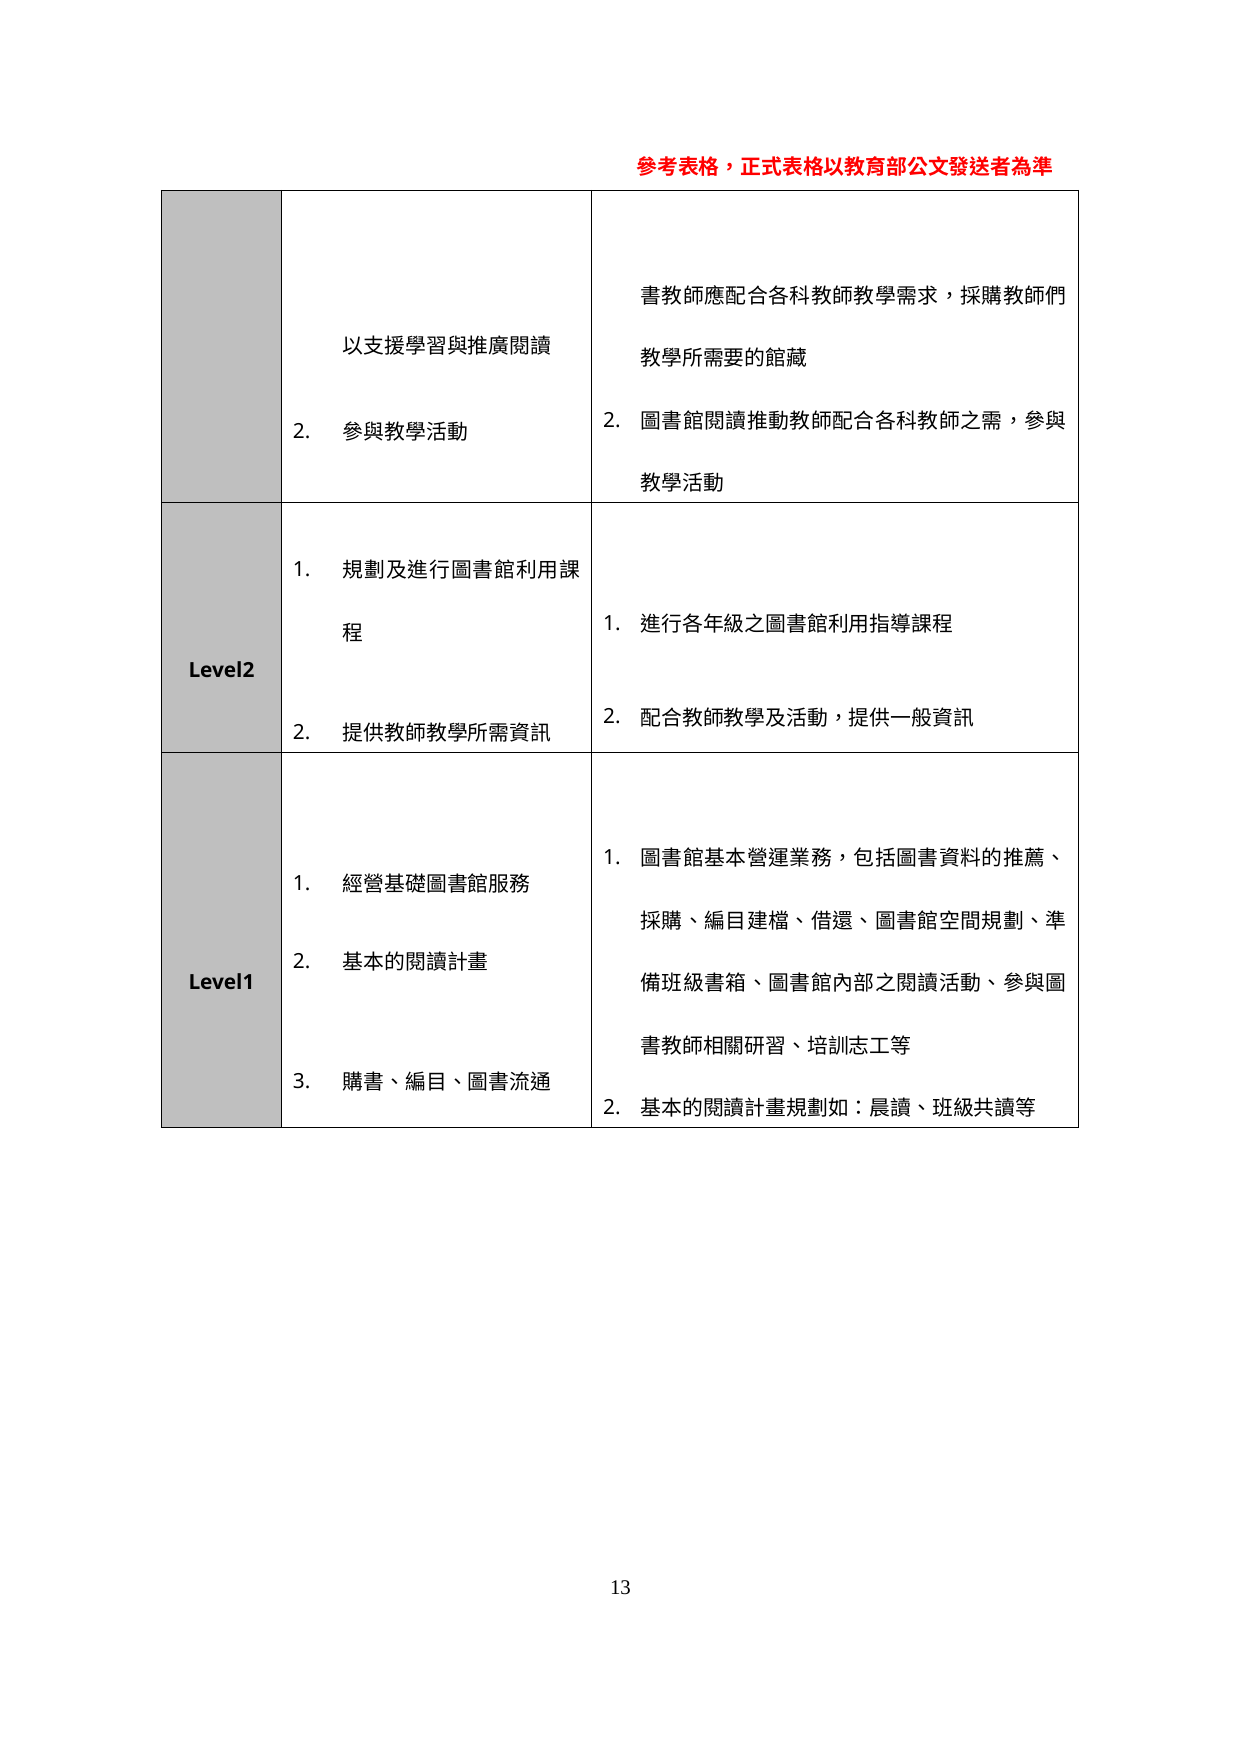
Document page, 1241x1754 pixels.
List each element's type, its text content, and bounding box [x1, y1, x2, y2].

table_cell 書教師應配合各科教師教學需求，採購教師們教學所需要的館藏 圖書館閱讀推動教師配合各科教師之需，參與教學活動 [592, 191, 1078, 502]
table_cell 發展以課程為主的館藏，以支援學習與推廣閱讀 參與教學活動 [282, 191, 591, 502]
table_cell 經營基礎圖書館服務 基本的閱讀計畫 購書、編目、圖書流通 [282, 753, 591, 1127]
table_cell 規劃及進行圖書館利用課程 提供教師教學所需資訊 [282, 503, 591, 752]
table_cell Level2 [162, 503, 281, 752]
table_cell 進行各年級之圖書館利用指導課程 配合教師教學及活動，提供一般資訊 [592, 503, 1078, 752]
table_cell 圖書館基本營運業務，包括圖書資料的推薦、採購、編目建檔、借還、圖書館空間規劃、準備班級書箱、圖書館內部之閱讀活動、參與圖書教師相關研習、培訓志工等 基本的閱讀計畫規劃如：晨讀、班級共讀等 [592, 753, 1078, 1127]
table_cell [162, 191, 281, 502]
table_cell Level1 [162, 753, 281, 1127]
